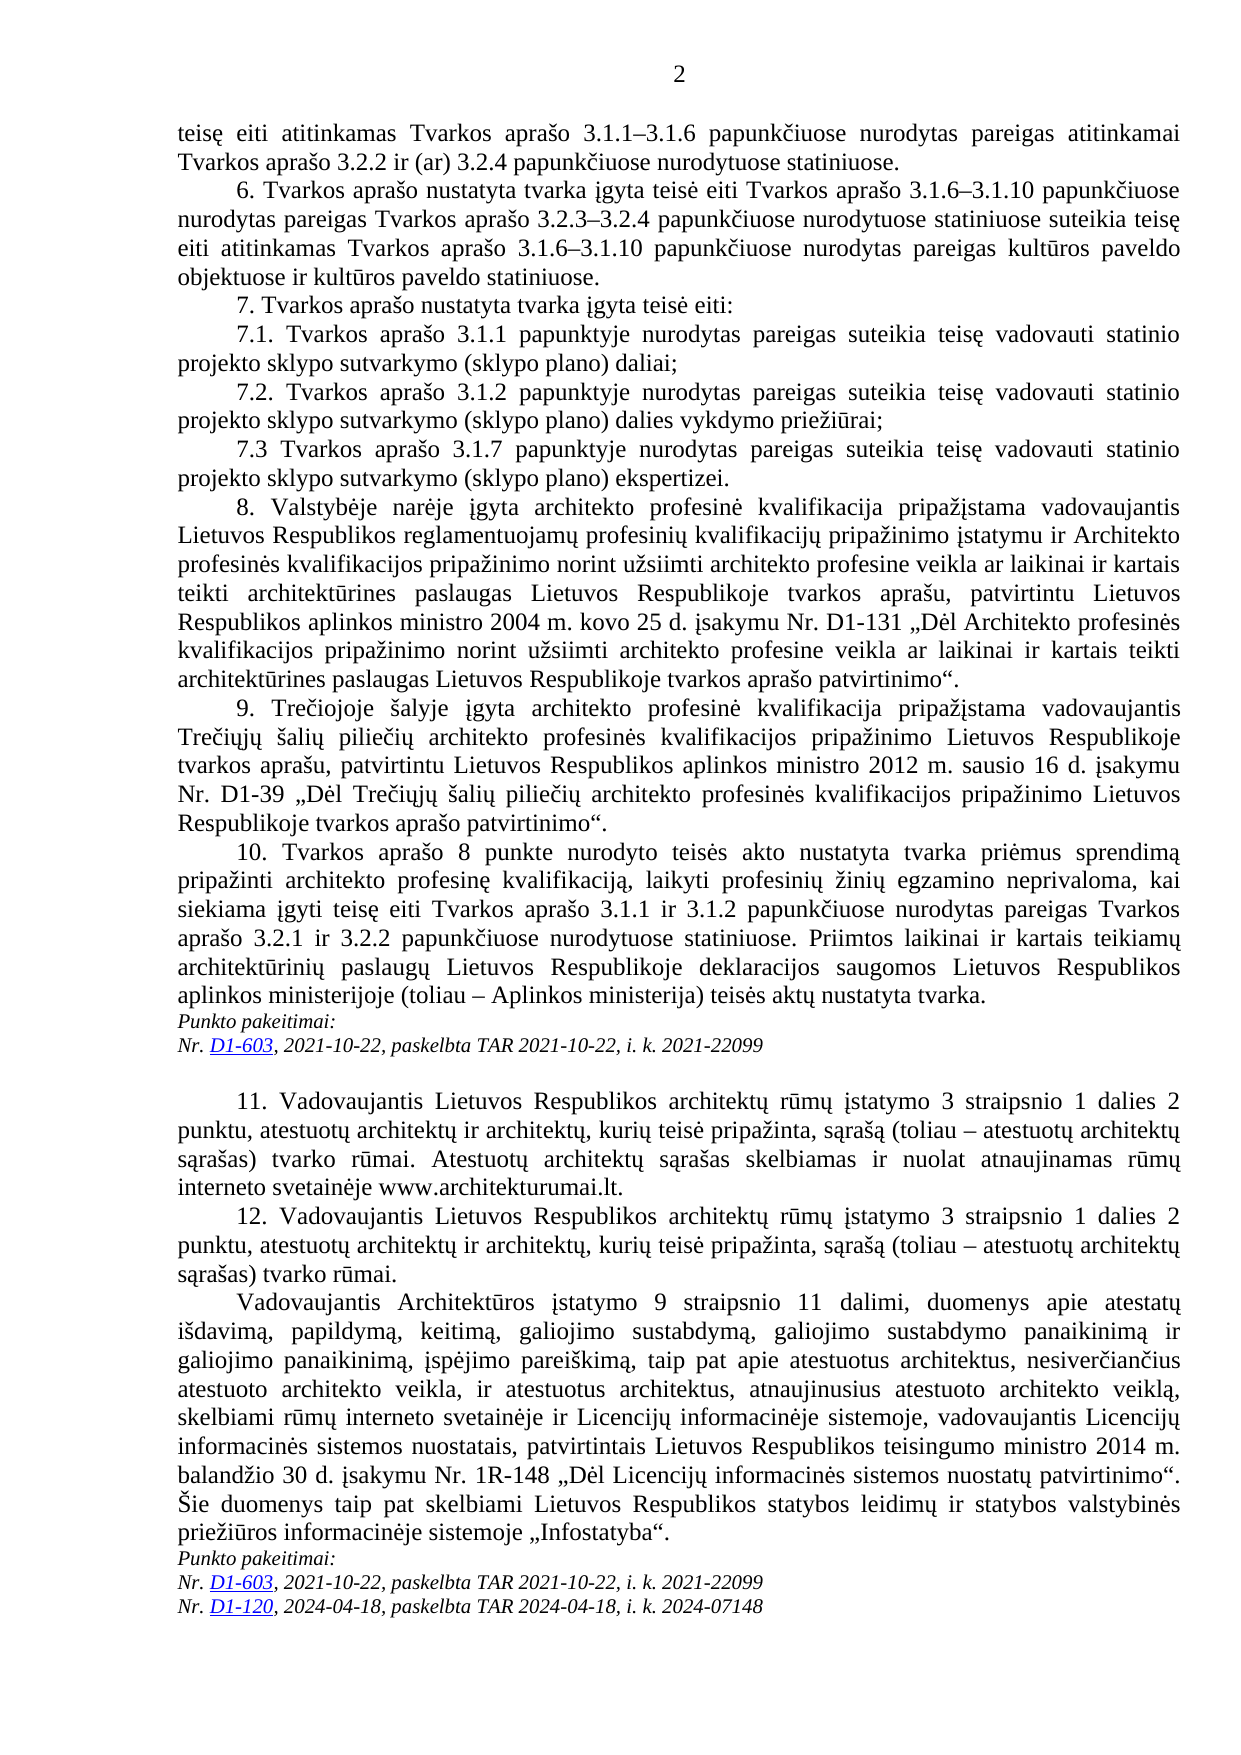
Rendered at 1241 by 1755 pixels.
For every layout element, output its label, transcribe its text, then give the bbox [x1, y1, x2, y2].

text 7. Tvarkos aprašo nustatyta tvarka įgyta teisė eiti: [177, 291, 1181, 319]
text 7.1. Tvarkos aprašo 3.1.1 papunktyje nurodytas pareigas suteikia teisę vadovauti statinio projekto sklypo sutvarkymo (sklypo plano) daliai; [177, 319, 1181, 377]
text Vadovaujantis Architektūros įstatymo 9 straipsnio 11 dalimi, duomenys apie atestatų išdavimą, papildymą, keitimą, galiojimo sustabdymą, galiojimo sustabdymo panaikinimą ir galiojimo panaikinimą, įspėjimo pareiškimą, taip pat apie atestuotus architektus, nesiverčiančius atestuoto architekto veikla, ir atestuotus architektus, atnaujinusius atestuoto architekto veiklą, skelbiami rūmų interneto svetainėje ir Licencijų informacinėje sistemoje, vadovaujantis Licencijų informacinės sistemos nuostatais, patvirtintais Lietuvos Respublikos teisingumo ministro 2014 m. balandžio 30 d. įsakymu Nr. 1R-148 „Dėl Licencijų informacinės sistemos nuostatų patvirtinimo“. Šie duomenys taip pat skelbiami Lietuvos Respublikos statybos leidimų ir statybos valstybinės priežiūros informacinėje sistemoje „Infostatyba“. [177, 1287, 1181, 1546]
text Punkto pakeitimai: [177, 1546, 1181, 1570]
text teisę eiti atitinkamas Tvarkos aprašo 3.1.1–3.1.6 papunkčiuose nurodytas pareigas atitinkamai Tvarkos aprašo 3.2.2 ir (ar) 3.2.4 papunkčiuose nurodytuose statiniuose. [177, 118, 1181, 176]
text 10. Tvarkos aprašo 8 punkte nurodyto teisės akto nustatyta tvarka priėmus sprendimą pripažinti architekto profesinę kvalifikaciją, laikyti profesinių žinių egzamino neprivaloma, kai siekiama įgyti teisę eiti Tvarkos aprašo 3.1.1 ir 3.1.2 papunkčiuose nurodytas pareigas Tvarkos aprašo 3.2.1 ir 3.2.2 papunkčiuose nurodytuose statiniuose. Priimtos laikinai ir kartais teikiamų architektūrinių paslaugų Lietuvos Respublikoje deklaracijos saugomos Lietuvos Respublikos aplinkos ministerijoje (toliau – Aplinkos ministerija) teisės aktų nustatyta tvarka. [177, 837, 1181, 1009]
text 7.2. Tvarkos aprašo 3.1.2 papunktyje nurodytas pareigas suteikia teisę vadovauti statinio projekto sklypo sutvarkymo (sklypo plano) dalies vykdymo priežiūrai; [177, 377, 1181, 434]
text 12. Vadovaujantis Lietuvos Respublikos architektų rūmų įstatymo 3 straipsnio 1 dalies 2 punktu, atestuotų architektų ir architektų, kurių teisė pripažinta, sąrašą (toliau – atestuotų architektų sąrašas) tvarko rūmai. [177, 1201, 1181, 1287]
text 7.3 Tvarkos aprašo 3.1.7 papunktyje nurodytas pareigas suteikia teisę vadovauti statinio projekto sklypo sutvarkymo (sklypo plano) ekspertizei. [177, 434, 1181, 492]
text 11. Vadovaujantis Lietuvos Respublikos architektų rūmų įstatymo 3 straipsnio 1 dalies 2 punktu, atestuotų architektų ir architektų, kurių teisė pripažinta, sąrašą (toliau – atestuotų architektų sąrašas) tvarko rūmai. Atestuotų architektų sąrašas skelbiamas ir nuolat atnaujinamas rūmų interneto svetainėje www.architekturumai.lt. [177, 1086, 1181, 1201]
text 6. Tvarkos aprašo nustatyta tvarka įgyta teisė eiti Tvarkos aprašo 3.1.6–3.1.10 papunkčiuose nurodytas pareigas Tvarkos aprašo 3.2.3–3.2.4 papunkčiuose nurodytuose statiniuose suteikia teisę eiti atitinkamas Tvarkos aprašo 3.1.6–3.1.10 papunkčiuose nurodytas pareigas kultūros paveldo objektuose ir kultūros paveldo statiniuose. [177, 176, 1181, 291]
text Nr. D1-120, 2024-04-18, paskelbta TAR 2024-04-18, i. k. 2024-07148 [177, 1594, 1181, 1618]
text Nr. D1-603, 2021-10-22, paskelbta TAR 2021-10-22, i. k. 2021-22099 [177, 1570, 1181, 1594]
text 8. Valstybėje narėje įgyta architekto profesinė kvalifikacija pripažįstama vadovaujantis Lietuvos Respublikos reglamentuojamų profesinių kvalifikacijų pripažinimo įstatymu ir Architekto profesinės kvalifikacijos pripažinimo norint užsiimti architekto profesine veikla ar laikinai ir kartais teikti architektūrines paslaugas Lietuvos Respublikoje tvarkos aprašu, patvirtintu Lietuvos Respublikos aplinkos ministro 2004 m. kovo 25 d. įsakymu Nr. D1-131 „Dėl Architekto profesinės kvalifikacijos pripažinimo norint užsiimti architekto profesine veikla ar laikinai ir kartais teikti architektūrines paslaugas Lietuvos Respublikoje tvarkos aprašo patvirtinimo“. [177, 492, 1181, 693]
text Nr. D1-603, 2021-10-22, paskelbta TAR 2021-10-22, i. k. 2021-22099 [177, 1033, 1181, 1057]
text Punkto pakeitimai: [177, 1009, 1181, 1033]
text 9. Trečiojoje šalyje įgyta architekto profesinė kvalifikacija pripažįstama vadovaujantis Trečiųjų šalių piliečių architekto profesinės kvalifikacijos pripažinimo Lietuvos Respublikoje tvarkos aprašu, patvirtintu Lietuvos Respublikos aplinkos ministro 2012 m. sausio 16 d. įsakymu Nr. D1-39 „Dėl Trečiųjų šalių piliečių architekto profesinės kvalifikacijos pripažinimo Lietuvos Respublikoje tvarkos aprašo patvirtinimo“. [177, 693, 1181, 837]
